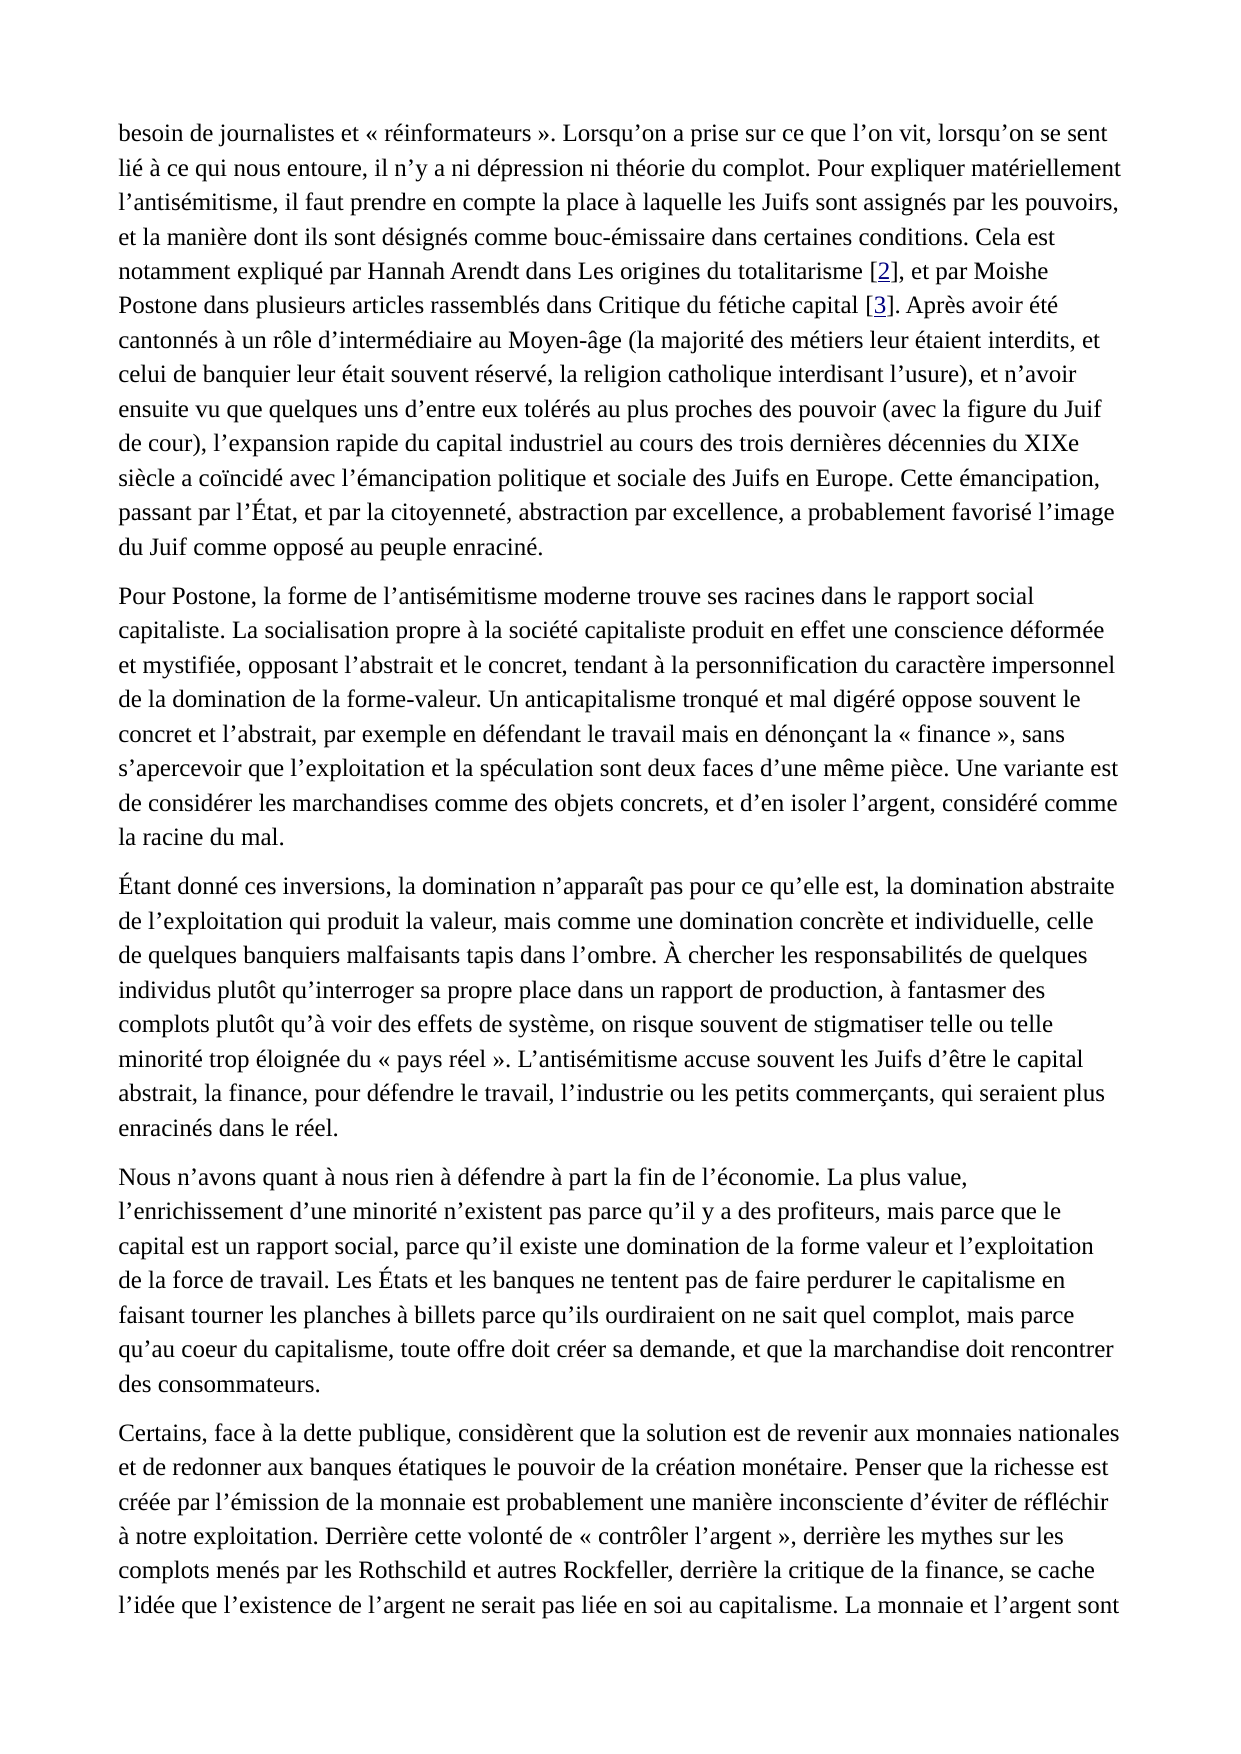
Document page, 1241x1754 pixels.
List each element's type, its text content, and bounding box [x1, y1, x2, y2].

text Certains, face à la dette publique, considèrent que la solution est de revenir aux monnaies nationales et de redonner aux banques étatiques le pouvoir de la création monétaire. Penser que la richesse est créée par l’émission de la monnaie est probablement une manière inconsciente d’éviter de réfléchir à notre exploitation. Derrière cette volonté de « contrôler l’argent », derrière les mythes sur les complots menés par les Rothschild et autres Rockfeller, derrière la critique de la finance, se cache l’idée que l’existence de l’argent ne serait pas liée en soi au capitalisme. La monnaie et l’argent sont [118, 1418, 1122, 1619]
text Étant donné ces inversions, la domination n’apparaît pas pour ce qu’elle est, la domination abstraite de l’exploitation qui produit la valeur, mais comme une domination concrète et individuelle, celle de quelques banquiers malfaisants tapis dans l’ombre. À chercher les responsabilités de quelques individus plutôt qu’interroger sa propre place dans un rapport de production, à fantasmer des complots plutôt qu’à voir des effets de système, on risque souvent de stigmatiser telle ou telle minorité trop éloignée du « pays réel ». L’antisémitisme accuse souvent les Juifs d’être le capital abstrait, la finance, pour défendre le travail, l’industrie ou les petits commerçants, qui seraient plus enracinés dans le réel. [118, 871, 1122, 1141]
text Nous n’avons quant à nous rien à défendre à part la fin de l’économie. La plus value, l’enrichissement d’une minorité n’existent pas parce qu’il y a des profiteurs, mais parce que le capital est un rapport social, parce qu’il existe une domination de la forme valeur et l’exploitation de la force de travail. Les États et les banques ne tentent pas de faire perdurer le capitalisme en faisant tourner les planches à billets parce qu’ils ourdiraient on ne sait quel complot, mais parce qu’au coeur du capitalisme, toute offre doit créer sa demande, et que la marchandise doit rencontrer des consommateurs. [118, 1162, 1122, 1397]
text Pour Postone, la forme de l’antisémitisme moderne trouve ses racines dans le rapport social capitaliste. La socialisation propre à la société capitaliste produit en effet une conscience déformée et mystifiée, opposant l’abstrait et le concret, tendant à la personnification du caractère impersonnel de la domination de la forme-valeur. Un anticapitalisme tronqué et mal digéré oppose souvent le concret et l’abstrait, par exemple en défendant le travail mais en dénonçant la « finance », sans s’apercevoir que l’exploitation et la spéculation sont deux faces d’une même pièce. Une variante est de considérer les marchandises comme des objets concrets, et d’en isoler l’argent, considéré comme la racine du mal. [118, 581, 1122, 851]
text besoin de journalistes et « réinformateurs ». Lorsqu’on a prise sur ce que l’on vit, lorsqu’on se sent lié à ce qui nous entoure, il n’y a ni dépression ni théorie du complot. Pour expliquer matériellement l’antisémitisme, il faut prendre en compte la place à laquelle les Juifs sont assignés par les pouvoirs, et la manière dont ils sont désignés comme bouc-émissaire dans certaines conditions. Cela est notamment expliqué par Hannah Arendt dans Les origines du totalitarisme [2], et par Moishe Postone dans plusieurs articles rassemblés dans Critique du fétiche capital [3]. Après avoir été cantonnés à un rôle d’intermédiaire au Moyen-âge (la majorité des métiers leur étaient interdits, et celui de banquier leur était souvent réservé, la religion catholique interdisant l’usure), et n’avoir ensuite vu que quelques uns d’entre eux tolérés au plus proches des pouvoir (avec la figure du Juif de cour), l’expansion rapide du capital industriel au cours des trois dernières décennies du XIXe siècle a coïncidé avec l’émancipation politique et sociale des Juifs en Europe. Cette émancipation, passant par l’État, et par la citoyenneté, abstraction par excellence, a probablement favorisé l’image du Juif comme opposé au peuple enraciné. [118, 118, 1122, 561]
